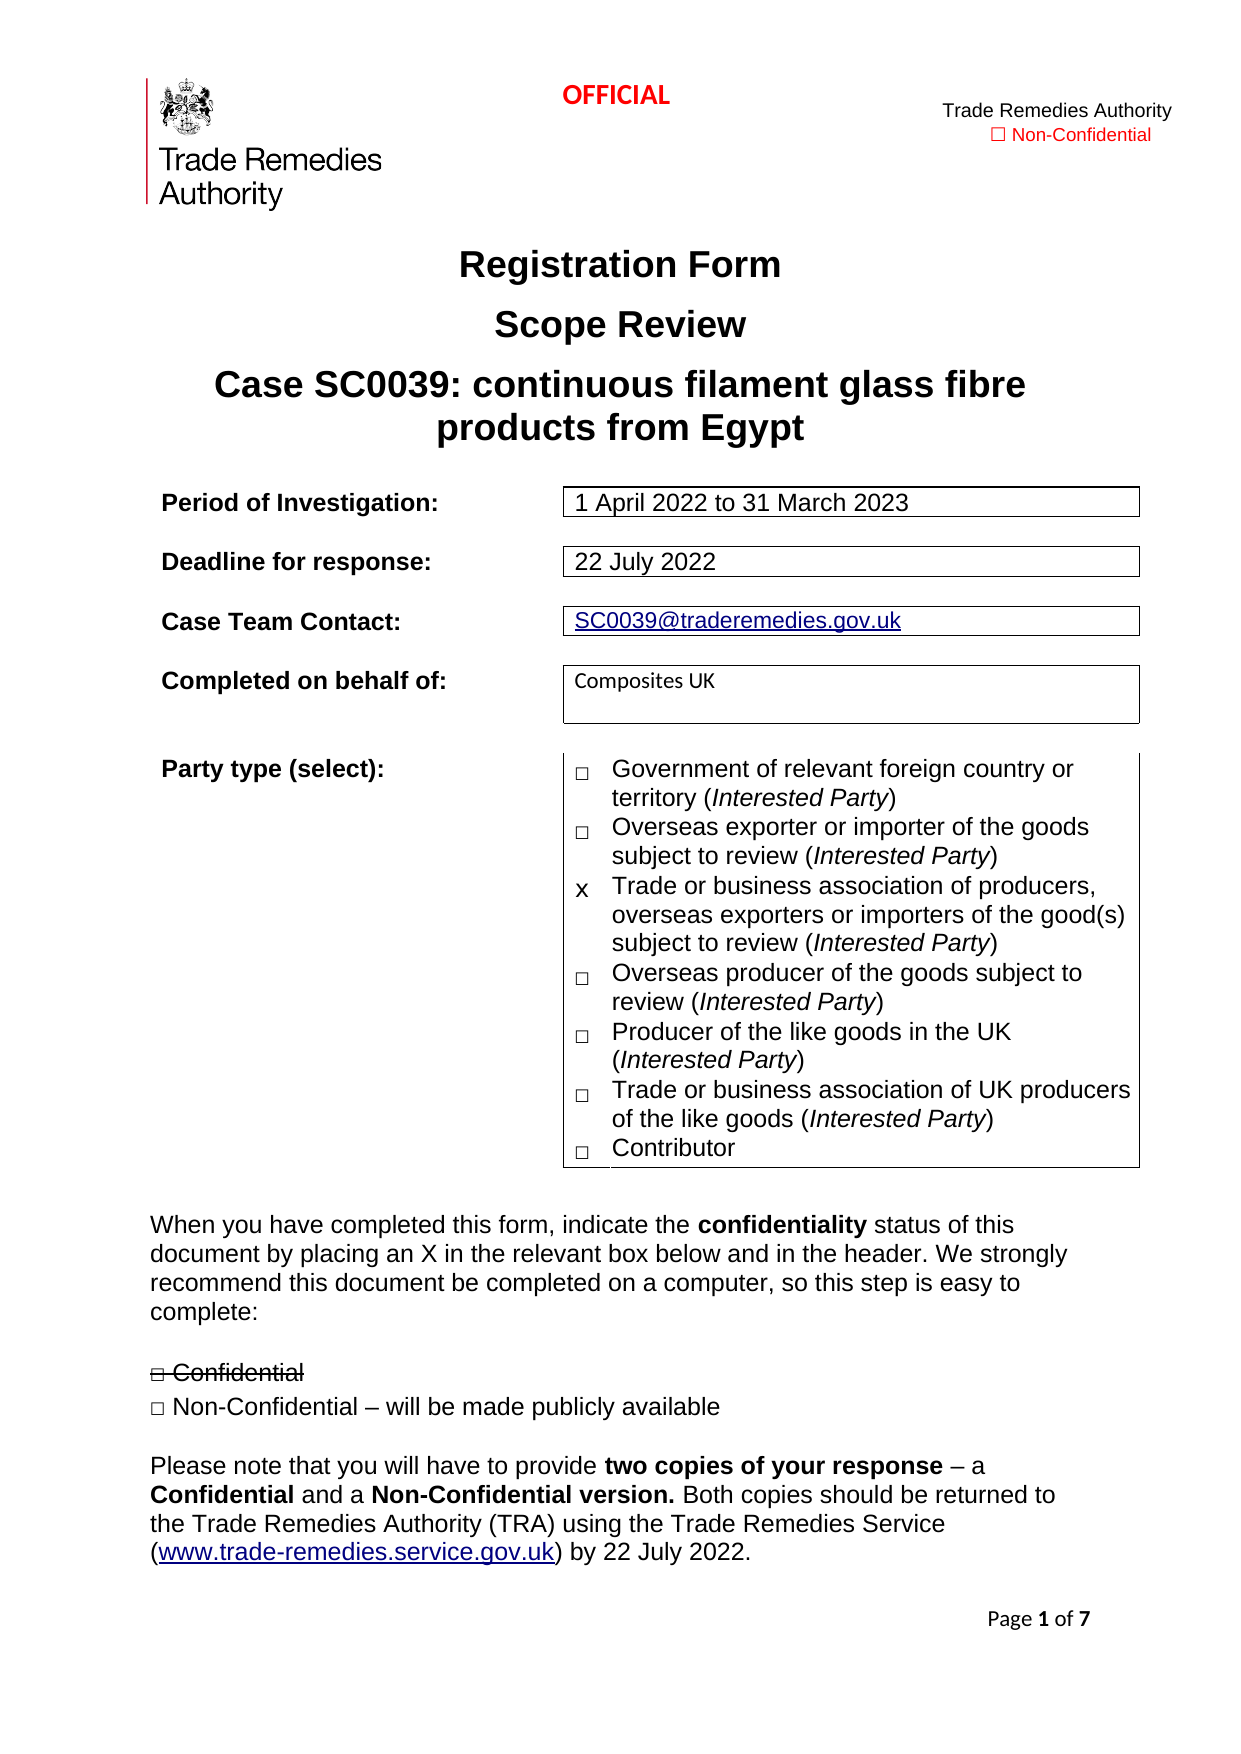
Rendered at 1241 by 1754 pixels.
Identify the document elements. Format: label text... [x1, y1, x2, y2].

table_cell [563, 636, 1139, 665]
table_cell Composites UK [564, 666, 1139, 723]
table_cell [150, 576, 563, 606]
table_cell [150, 516, 563, 546]
table_cell Trade or business association of producers, overseas exporters or importers of the good(s) subject to review (Interested Party) [611, 871, 1139, 957]
table_cell Overseas exporter or importer of the goods subject to review (Interested Party) [611, 813, 1139, 870]
table_cell [150, 811, 563, 870]
text Case SC0039: continuous filament glass fibre products from Egypt [150, 362, 1090, 448]
table_cell ☐ [564, 958, 610, 1016]
table_cell [563, 517, 1139, 546]
text ☐ Confidential [150, 1354, 1090, 1388]
table_cell [150, 957, 563, 1016]
text ☐ Non-Confidential – will be made publicly available [150, 1388, 1090, 1422]
table_cell [150, 1074, 563, 1133]
table_cell Trade or business association of UK producers of the like goods (Interested Party) [611, 1075, 1139, 1133]
table_cell [150, 1016, 563, 1074]
table_header 1 April 2022 to 31 March 2023 [564, 488, 1139, 516]
text Registration Form [150, 242, 1090, 285]
table_cell ☐ [564, 1133, 610, 1167]
table_cell [150, 635, 563, 665]
table_header Period of Investigation: [150, 486, 563, 516]
table_cell [150, 723, 563, 753]
table_cell [564, 724, 1139, 753]
table_cell [150, 870, 563, 957]
table_cell [563, 577, 1139, 606]
table_cell Deadline for response: [150, 546, 563, 576]
table_cell Producer of the like goods in the UK (Interested Party) [611, 1017, 1139, 1074]
table_cell Contributor [611, 1133, 1139, 1167]
table_cell Government of relevant foreign country or territory (Interested Party) [611, 754, 1139, 811]
table_cell ☐ [564, 1017, 610, 1074]
table_cell ☐ [564, 1075, 610, 1133]
text When you have completed this form, indicate the confidentiality status of this document by placing an X in the relevant box below and in the header. We strongly recommend this document be completed on a computer, so this step is easy to complete: [150, 1211, 1090, 1326]
table_cell ☐ [564, 754, 610, 811]
table_cell [150, 1133, 563, 1167]
table_cell Completed on behalf of: [150, 665, 563, 723]
table_cell SC0039@traderemedies.gov.uk [564, 607, 1139, 635]
text Scope Review [150, 302, 1090, 345]
table_cell ☐ [564, 813, 610, 870]
table_cell Overseas producer of the goods subject to review (Interested Party) [611, 958, 1139, 1016]
table_cell x [564, 871, 610, 957]
table_cell Case Team Contact: [150, 606, 563, 635]
text Please note that you will have to provide two copies of your response – a Confidential and a Non-Confidential version. Both copies should be returned to the Trade Remedies Authority (TRA) using the Trade Remedies Service (www.trade-remedies.service.gov.uk) by 22 July 2022. [150, 1451, 1090, 1566]
table_cell 22 July 2022 [564, 547, 1139, 576]
table_cell Party type (select): [150, 753, 563, 811]
